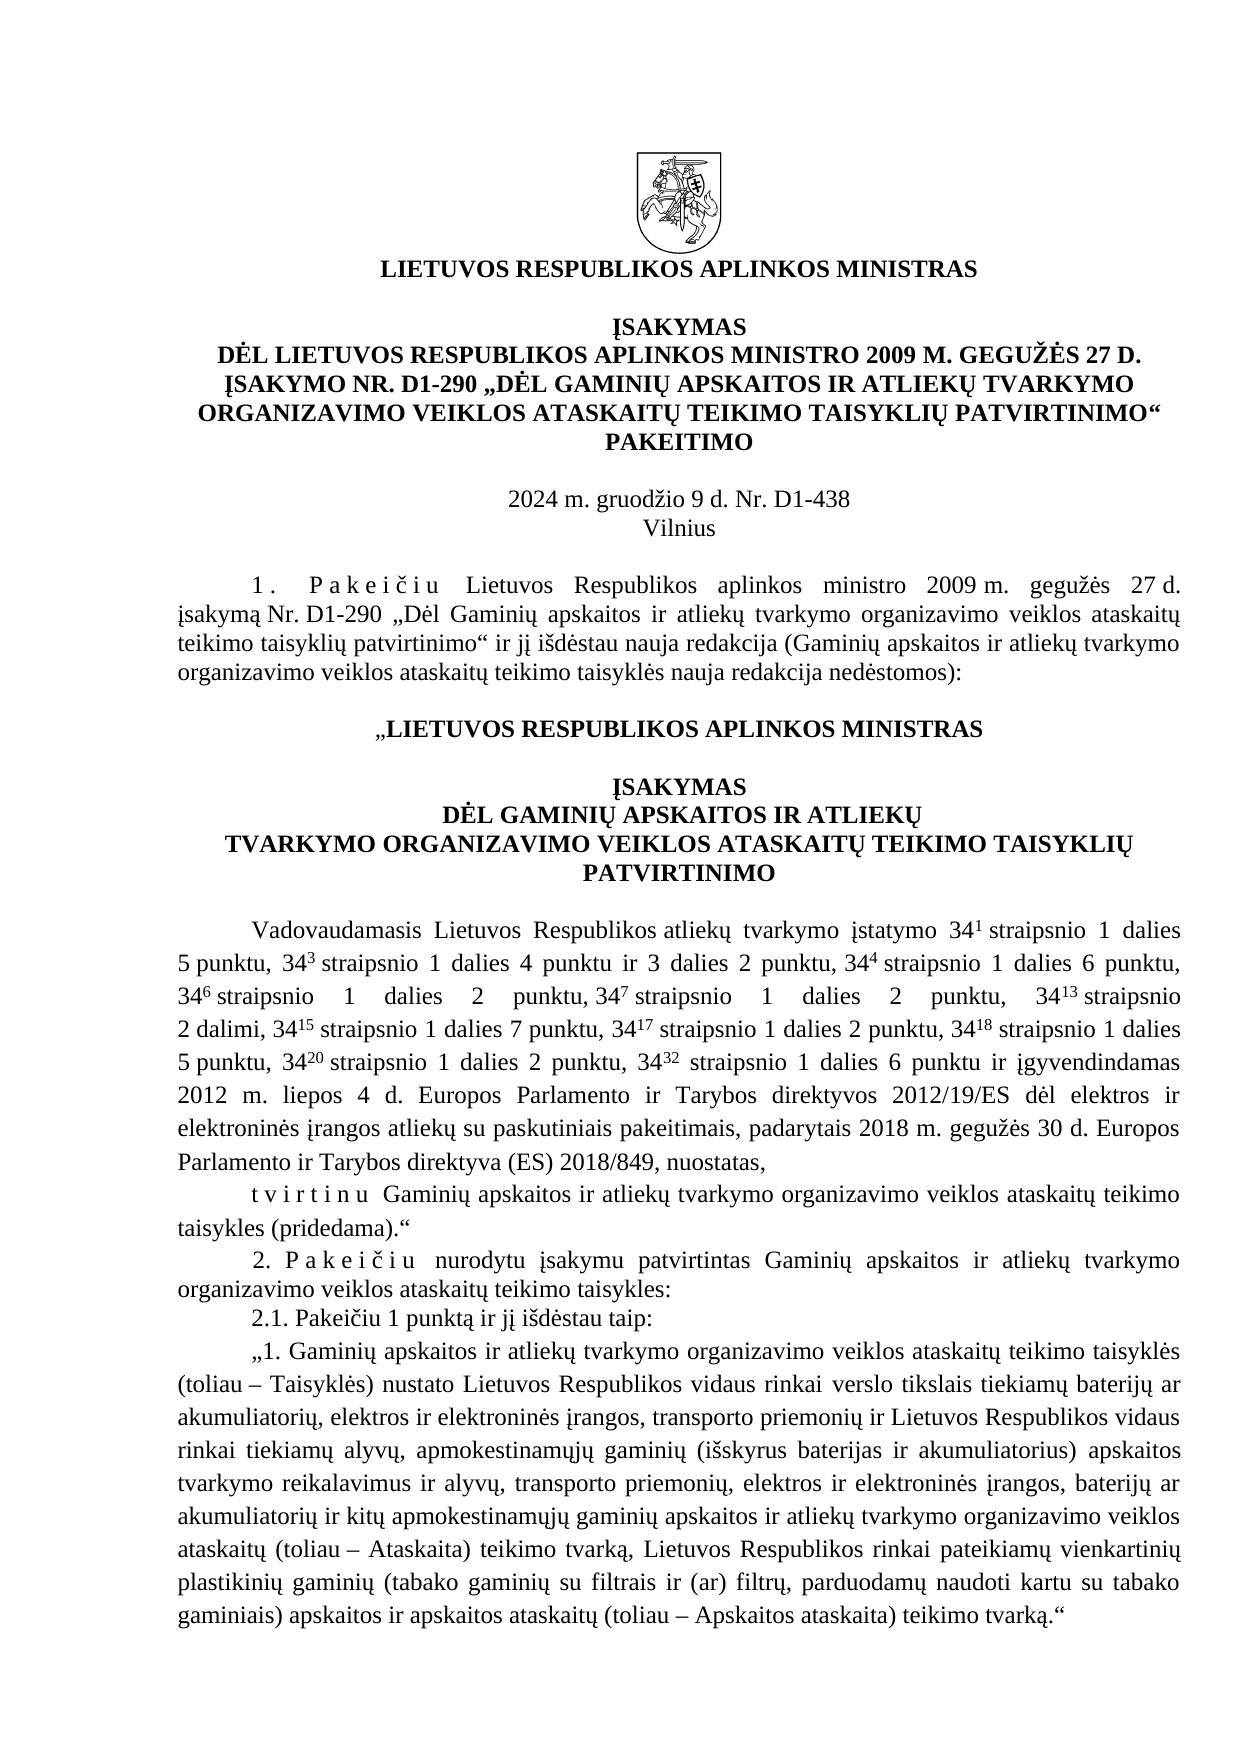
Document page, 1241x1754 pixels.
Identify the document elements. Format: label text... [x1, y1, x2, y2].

text LIETUVOS RESPUBLIKOS APLINKOS MINISTRAS [177, 254, 1181, 283]
text 2.1. Pakeičiu 1 punktą ir jį išdėstau taip: [177, 1303, 1181, 1332]
text Vilnius [177, 513, 1181, 542]
text 1. Pakeičiu Lietuvos Respublikos aplinkos ministro 2009 m. gegužės 27 d. įsakymą Nr. D1-290 „Dėl Gaminių apskaitos ir atliekų tvarkymo organizavimo veiklos ataskaitų teikimo taisyklių patvirtinimo“ ir jį išdėstau nauja redakcija (Gaminių apskaitos ir atliekų tvarkymo organizavimo veiklos ataskaitų teikimo taisyklės nauja redakcija nedėstomos): [177, 570, 1181, 685]
text ĮSAKYMAS [177, 772, 1181, 800]
text tvirtinu Gaminių apskaitos ir atliekų tvarkymo organizavimo veiklos ataskaitų teikimo taisykles (pridedama).“ [177, 1179, 1181, 1241]
text „1. Gaminių apskaitos ir atliekų tvarkymo organizavimo veiklos ataskaitų teikimo taisyklės (toliau – Taisyklės) nustato Lietuvos Respublikos vidaus rinkai verslo tikslais tiekiamų baterijų ar akumuliatorių, elektros ir elektroninės įrangos, transporto priemonių ir Lietuvos Respublikos vidaus rinkai tiekiamų alyvų, apmokestinamųjų gaminių (išskyrus baterijas ir akumuliatorius) apskaitos tvarkymo reikalavimus ir alyvų, transporto priemonių, elektros ir elektroninės įrangos, baterijų ar akumuliatorių ir kitų apmokestinamųjų gaminių apskaitos ir atliekų tvarkymo organizavimo veiklos ataskaitų (toliau – Ataskaita) teikimo tvarką, Lietuvos Respublikos rinkai pateikiamų vienkartinių plastikinių gaminių (tabako gaminių su filtrais ir (ar) filtrų, parduodamų naudoti kartu su tabako gaminiais) apskaitos ir apskaitos ataskaitų (toliau – Apskaitos ataskaita) teikimo tvarką.“ [177, 1336, 1181, 1629]
text Vadovaudamasis Lietuvos Respublikos atliekų tvarkymo įstatymo 341 straipsnio 1 dalies 5 punktu, 343 straipsnio 1 dalies 4 punktu ir 3 dalies 2 punktu, 344 straipsnio 1 dalies 6 punktu, 346 straipsnio 1 dalies 2 punktu, 347 straipsnio 1 dalies 2 punktu, 3413 straipsnio 2 dalimi, 3415 straipsnio 1 dalies 7 punktu, 3417 straipsnio 1 dalies 2 punktu, 3418 straipsnio 1 dalies 5 punktu, 3420 straipsnio 1 dalies 2 punktu, 3432 straipsnio 1 dalies 6 punktu ir įgyvendindamas 2012 m. liepos 4 d. Europos Parlamento ir Tarybos direktyvos 2012/19/ES dėl elektros ir elektroninės įrangos atliekų su paskutiniais pakeitimais, padarytais 2018 m. gegužės 30 d. Europos Parlamento ir Tarybos direktyva (ES) 2018/849, nuostatas, [177, 915, 1181, 1175]
text DĖL LIETUVOS RESPUBLIKOS APLINKOS MINISTRO 2009 M. GEGUŽĖS 27 D. ĮSAKYMO NR. D1-290 „DĖL GAMINIŲ APSKAITOS IR ATLIEKŲ TVARKYMO ORGANIZAVIMO VEIKLOS ATASKAITŲ TEIKIMO TAISYKLIŲ PATVIRTINIMO“ PAKEITIMO [177, 340, 1181, 455]
text ĮSAKYMAS [177, 312, 1181, 340]
text DĖL GAMINIŲ APSKAITOS IR ATLIEKŲ TVARKYMO ORGANIZAVIMO VEIKLOS ATASKAITŲ TEIKIMO TAISYKLIŲ PATVIRTINIMO [177, 800, 1181, 887]
text „LIETUVOS RESPUBLIKOS APLINKOS MINISTRAS [177, 714, 1181, 743]
text 2. Pakeičiu nurodytu įsakymu patvirtintas Gaminių apskaitos ir atliekų tvarkymo organizavimo veiklos ataskaitų teikimo taisykles: [177, 1246, 1181, 1303]
text 2024 m. gruodžio 9 d. Nr. D1-438 [177, 484, 1181, 513]
